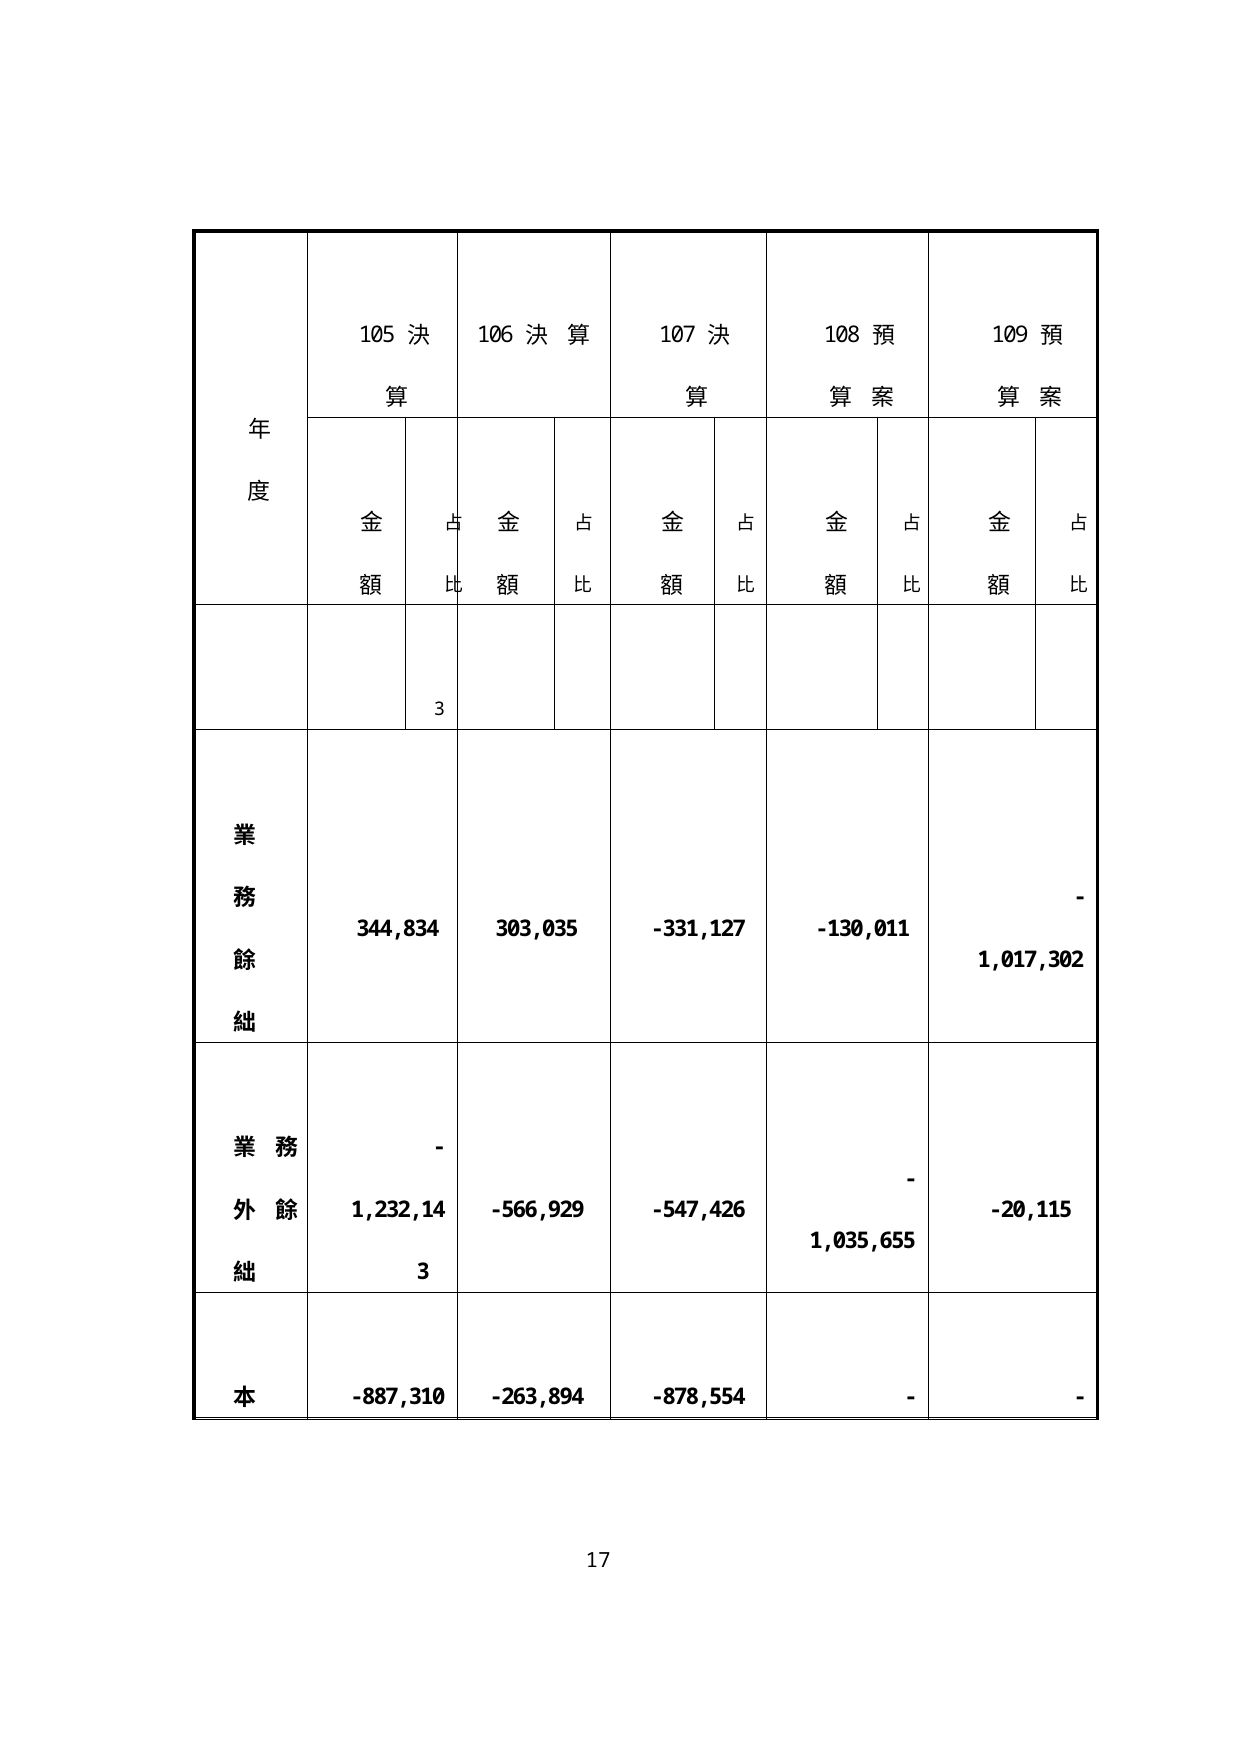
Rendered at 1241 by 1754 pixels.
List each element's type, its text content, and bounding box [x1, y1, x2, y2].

table_cell [611, 605, 714, 729]
table_cell [767, 1293, 928, 1417]
table_cell 金額 [308, 418, 405, 604]
table_cell [308, 605, 405, 729]
table_header 106決算 [458, 233, 610, 417]
table_cell [1036, 605, 1096, 729]
table_cell [458, 605, 554, 729]
table_cell -20,115 [929, 1043, 1096, 1292]
table_header 105決算 [308, 233, 457, 417]
table_cell 占比 [878, 418, 928, 604]
table_cell [929, 1293, 1096, 1417]
table_cell [196, 605, 307, 729]
table_cell 本 [196, 1293, 307, 1417]
table_cell -263,894 [458, 1293, 610, 1417]
table_cell -566,929 [458, 1043, 610, 1292]
table_cell 業務外餘絀 [196, 1043, 307, 1292]
table_cell 業務餘絀 [196, 730, 307, 1042]
table_cell -331,127 [611, 730, 766, 1042]
table_cell [715, 605, 766, 729]
table_cell 金額 [458, 418, 554, 604]
table_cell 金額 [611, 418, 714, 604]
table_header 年度 [196, 233, 307, 604]
table_cell 303,035 [458, 730, 610, 1042]
table_cell [767, 605, 877, 729]
table_cell 金額 [767, 418, 877, 604]
table_cell -130,011 [767, 730, 928, 1042]
table_cell [555, 605, 610, 729]
table_header 108預算案 [767, 233, 928, 417]
table_cell -1,232,143 [308, 1043, 457, 1292]
table_cell -887,310 [308, 1293, 457, 1417]
table_cell 占比 [715, 418, 766, 604]
table_cell -878,554 [611, 1293, 766, 1417]
table_cell [929, 605, 1035, 729]
table_cell 占比 [555, 418, 610, 604]
table_cell -547,426 [611, 1043, 766, 1292]
table_cell 占比 [406, 418, 457, 604]
table_cell 金額 [929, 418, 1035, 604]
table_cell 3 [406, 605, 457, 729]
table_cell 占比 [1036, 418, 1096, 604]
table_cell [878, 605, 928, 729]
table_cell 344,834 [308, 730, 457, 1042]
table_header 109預算案 [929, 233, 1096, 417]
table_header 107決算 [611, 233, 766, 417]
table_cell -1,035,655 [767, 1043, 928, 1292]
table_cell -1,017,302 [929, 730, 1096, 1042]
